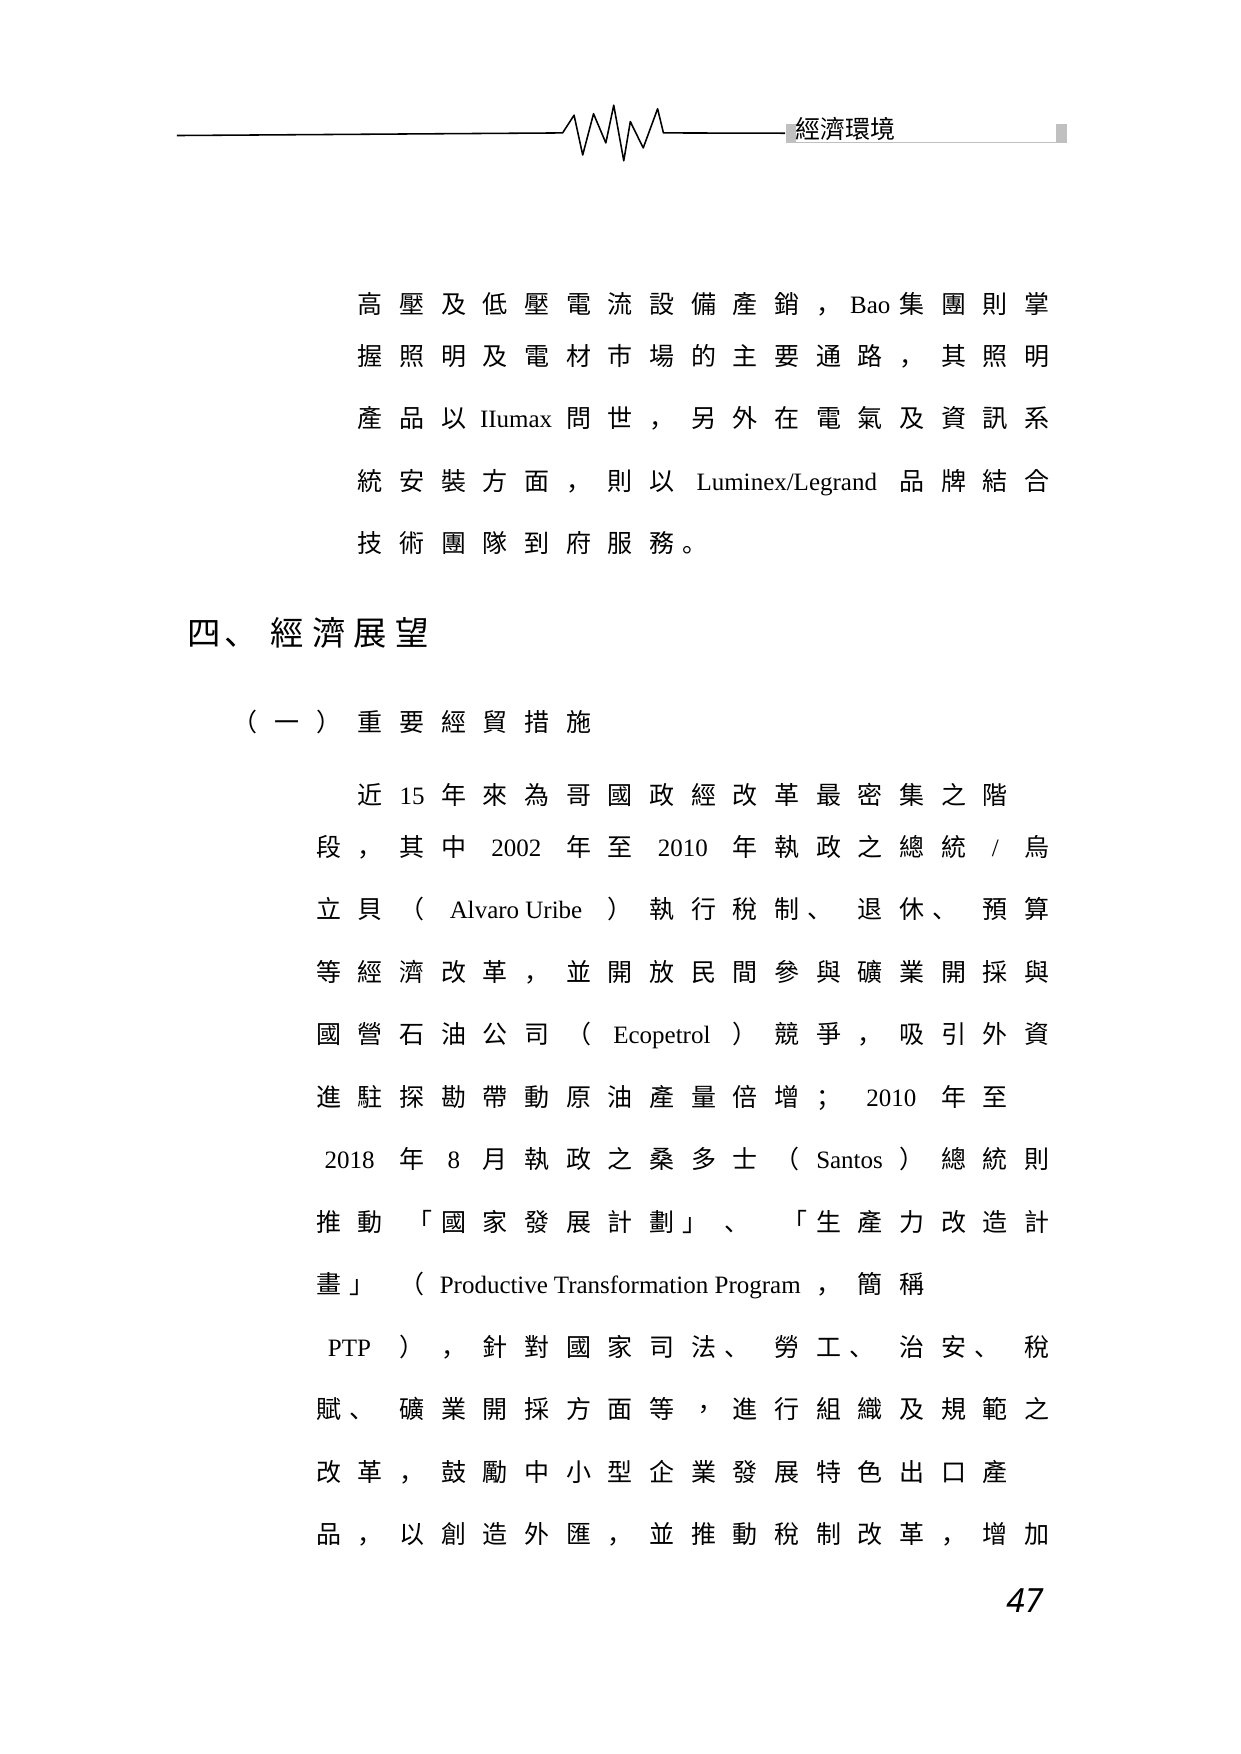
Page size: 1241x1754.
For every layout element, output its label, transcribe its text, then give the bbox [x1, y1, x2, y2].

text （一）重要經貿措施 [207, 679, 1058, 741]
text 近15年來為哥國政經改革最密集之階段，其中2002年至2010年執政之總統/烏立貝（Alvaro Uribe）執行稅制、退休、預算等經濟改革，並開放民間參與礦業開採與國營石油公司（Ecopetrol）競爭，吸引外資進駐探勘帶動原油產量倍增；2010年至2018年8月執政之桑多士（Santos）總統則推動「國家發展計劃」、「生產力改造計畫」（Productive Transformation Program，簡稱PTP），針對國家司法、勞工、治安、稅賦、礦業開採方面等，進行組織及規範之改革，鼓勵中小型企業發展特色出口產品，以創造外匯，並推動稅制改革，增加 [281, 741, 1058, 1554]
text 四、經濟展望 [183, 589, 1058, 652]
text 高壓及低壓電流設備產銷，Bao集團則掌握照明及電材市場的主要通路，其照明產品以IIumax問世，另外在電氣及資訊系統安裝方面，則以Luminex/Legrand品牌結合技術團隊到府服務。 [330, 250, 1058, 563]
